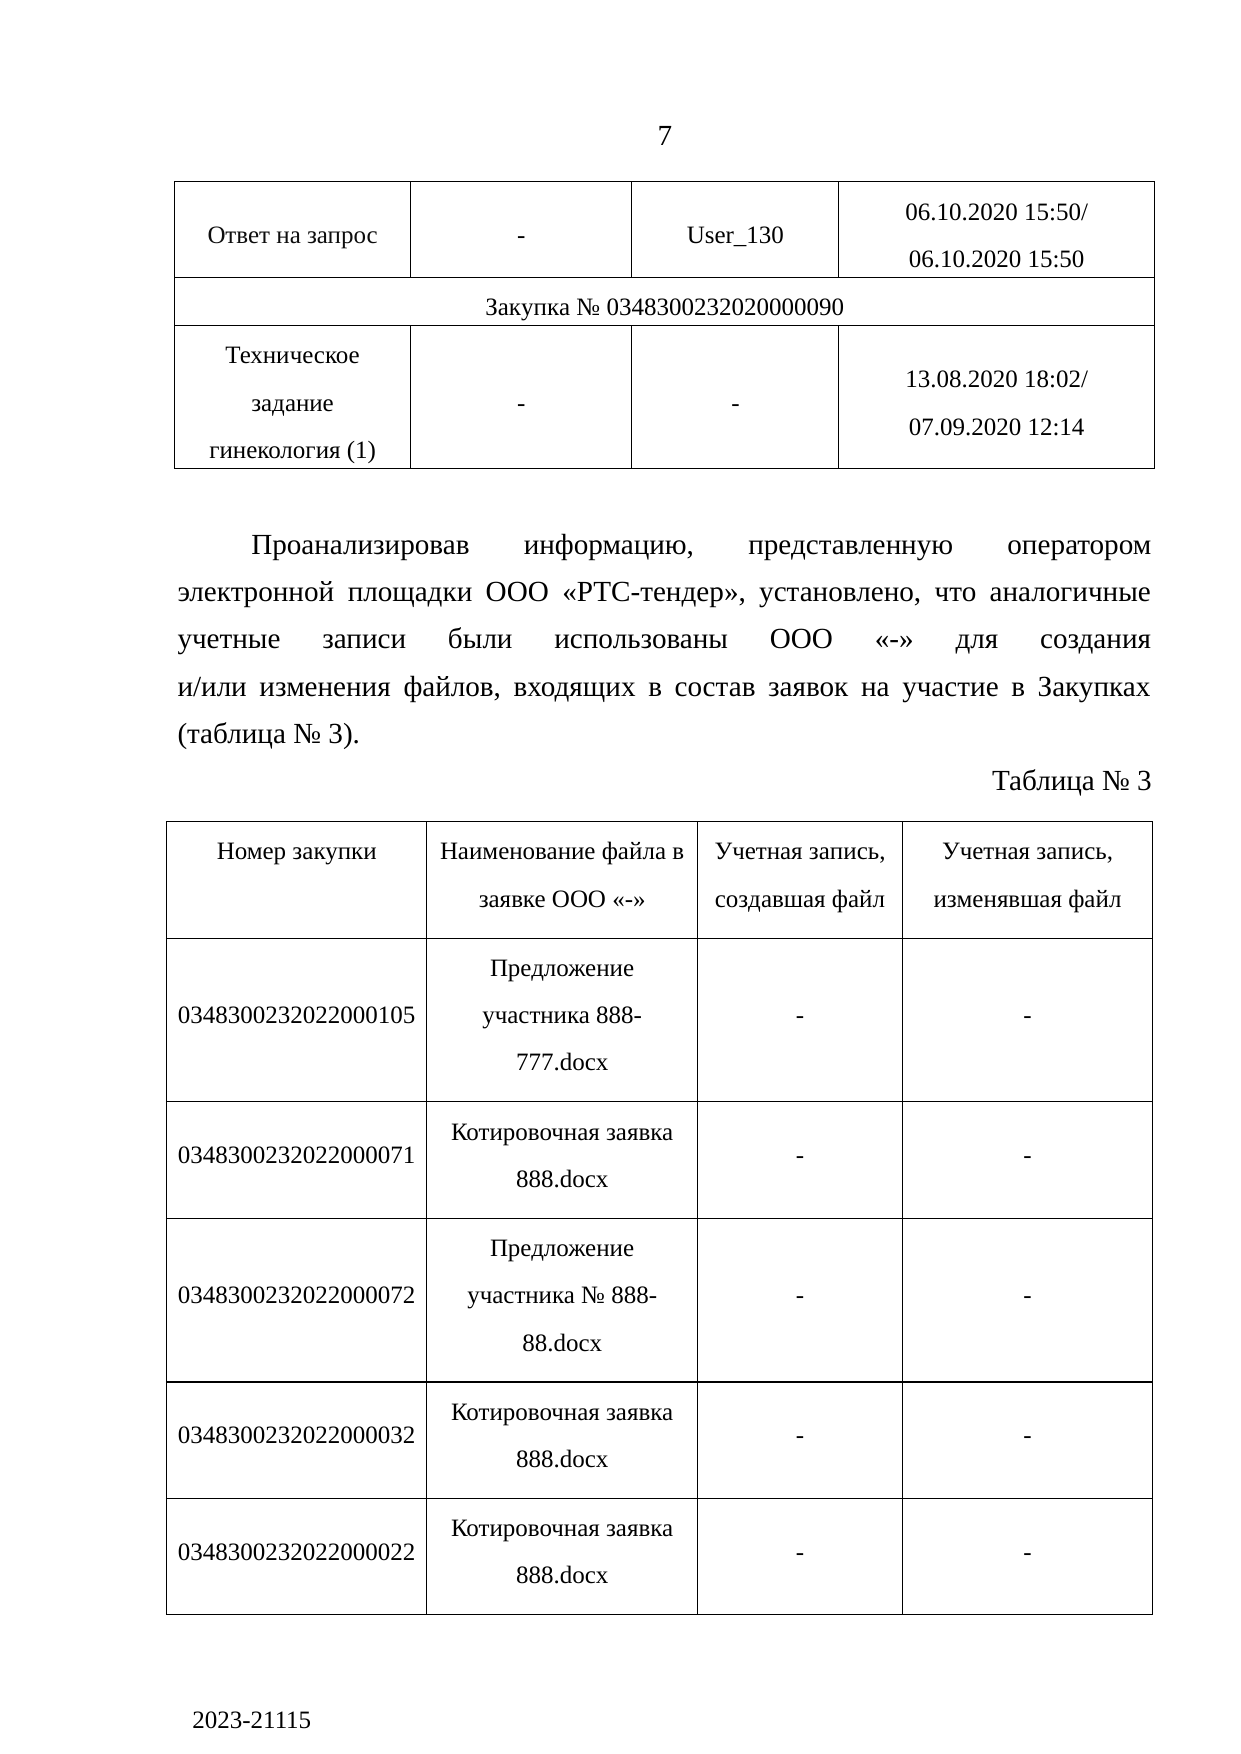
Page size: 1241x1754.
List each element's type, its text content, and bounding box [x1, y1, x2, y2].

table_cell - [903, 1383, 1152, 1498]
table_cell - [698, 1102, 902, 1218]
table_cell Закупка № 0348300232020000090 [175, 278, 1154, 325]
table_cell - [903, 939, 1152, 1101]
table_header Учетная запись, изменявшая файл [903, 822, 1152, 937]
table_cell 06.10.2020 15:50/ 06.10.2020 15:50 [839, 182, 1154, 277]
table_cell Котировочная заявка 888.docx [427, 1499, 697, 1614]
table_cell Котировочная заявка 888.docx [427, 1102, 697, 1218]
table_cell 0348300232022000105 [167, 939, 426, 1101]
table_cell 0348300232022000032 [167, 1383, 426, 1498]
table_cell 0348300232022000022 [167, 1499, 426, 1614]
table_cell Предложение участника 888-777.docx [427, 939, 697, 1101]
table_cell - [903, 1499, 1152, 1614]
table_header Наименование файла в заявке ООО «-» [427, 822, 697, 937]
table_cell Ответ на запрос [175, 182, 410, 277]
table_cell Предложение участника № 888-88.docx [427, 1219, 697, 1381]
table_cell - [698, 1219, 902, 1381]
table_cell Котировочная заявка 888.docx [427, 1383, 697, 1498]
text Таблица № 3 [177, 753, 1152, 800]
text Проанализировав информацию, представленную оператором электронной площадки ООО «РТС-тендер», установлено, что аналогичные учетные записи были использованы ООО «-» для создания и/или изменения файлов, входящих в состав заявок на участие в Закупках (таблица № 3). [177, 516, 1152, 753]
table_cell - [411, 326, 631, 468]
table_cell - [698, 939, 902, 1101]
table_cell - [903, 1102, 1152, 1218]
table_cell 0348300232022000071 [167, 1102, 426, 1218]
table_cell 13.08.2020 18:02/ 07.09.2020 12:14 [839, 326, 1154, 468]
table_cell - [698, 1383, 902, 1498]
table_cell User_130 [632, 182, 838, 277]
table_header Номер закупки [167, 822, 426, 937]
table_cell - [698, 1499, 902, 1614]
table_header Учетная запись, создавшая файл [698, 822, 902, 937]
table_cell - [632, 326, 838, 468]
table_cell - [903, 1219, 1152, 1381]
table_cell - [411, 182, 631, 277]
table_cell 0348300232022000072 [167, 1219, 426, 1381]
table_cell Техническое задание гинекология (1) [175, 326, 410, 468]
